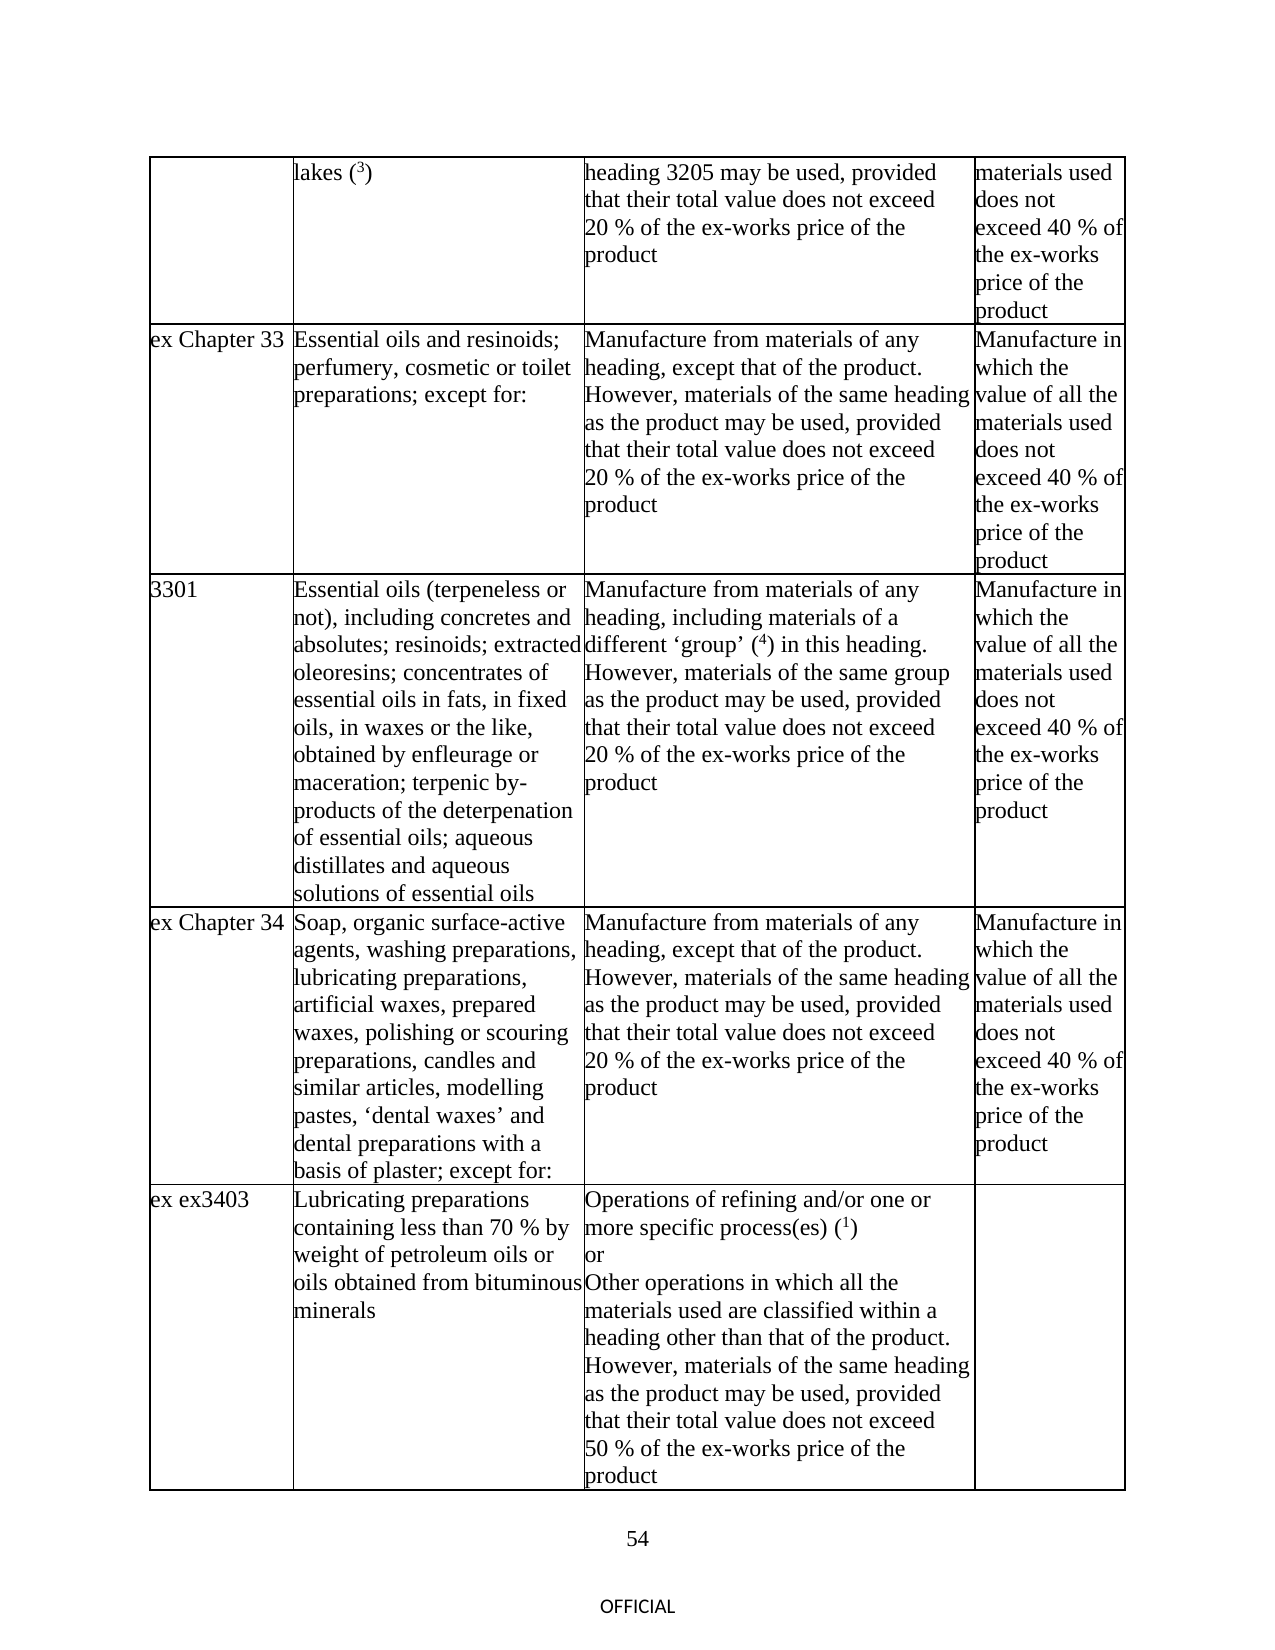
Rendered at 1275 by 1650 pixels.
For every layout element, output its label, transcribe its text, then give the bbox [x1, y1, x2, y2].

table_cell ex Chapter 34 [151, 908, 293, 1184]
table_cell materials used does not exceed 40 % of the ex-works price of the product [976, 158, 1124, 323]
table_cell Operations of refining and/or one or more specific process(es) (1) or Other operations in which all the materials used are classified within a heading other than that of the product. However, materials of the same heading as the product may be used, provided that their total value does not exceed 50 % of the ex-works price of the product [585, 1185, 974, 1489]
table_cell ex Chapter 33 [151, 325, 293, 573]
table_cell ex ex3403 [151, 1185, 293, 1489]
table_cell lakes (3) [294, 158, 584, 323]
table_cell Soap, organic surface-active agents, washing preparations, lubricating preparations, artificial waxes, prepared waxes, polishing or scouring preparations, candles and similar articles, modelling pastes, ‘dental waxes’ and dental preparations with a basis of plaster; except for: [294, 908, 584, 1184]
table_cell Manufacture from materials of any heading, except that of the product. However, materials of the same heading as the product may be used, provided that their total value does not exceed 20 % of the ex-works price of the product [585, 908, 974, 1184]
table_cell [976, 1185, 1124, 1489]
table_cell Manufacture from materials of any heading, including materials of a different ‘group’ (4) in this heading. However, materials of the same group as the product may be used, provided that their total value does not exceed 20 % of the ex-works price of the product [585, 575, 974, 906]
table_cell Lubricating preparations containing less than 70 % by weight of petroleum oils or oils obtained from bituminous minerals [294, 1185, 584, 1489]
table_cell Essential oils (terpeneless or not), including concretes and absolutes; resinoids; extracted oleoresins; concentrates of essential oils in fats, in fixed oils, in waxes or the like, obtained by enfleurage or maceration; terpenic by-products of the deterpenation of essential oils; aqueous distillates and aqueous solutions of essential oils [294, 575, 584, 906]
table_cell Manufacture in which the value of all the materials used does not exceed 40 % of the ex-works price of the product [976, 575, 1124, 906]
table_cell 3301 [151, 575, 293, 906]
table_cell Manufacture in which the value of all the materials used does not exceed 40 % of the ex-works price of the product [976, 908, 1124, 1184]
table_cell Manufacture from materials of any heading, except that of the product. However, materials of the same heading as the product may be used, provided that their total value does not exceed 20 % of the ex-works price of the product [585, 325, 974, 573]
table_cell Essential oils and resinoids; perfumery, cosmetic or toilet preparations; except for: [294, 325, 584, 573]
table_cell Manufacture in which the value of all the materials used does not exceed 40 % of the ex-works price of the product [976, 325, 1124, 573]
table_cell heading 3205 may be used, provided that their total value does not exceed 20 % of the ex-works price of the product [585, 158, 974, 323]
table_cell [151, 158, 293, 323]
